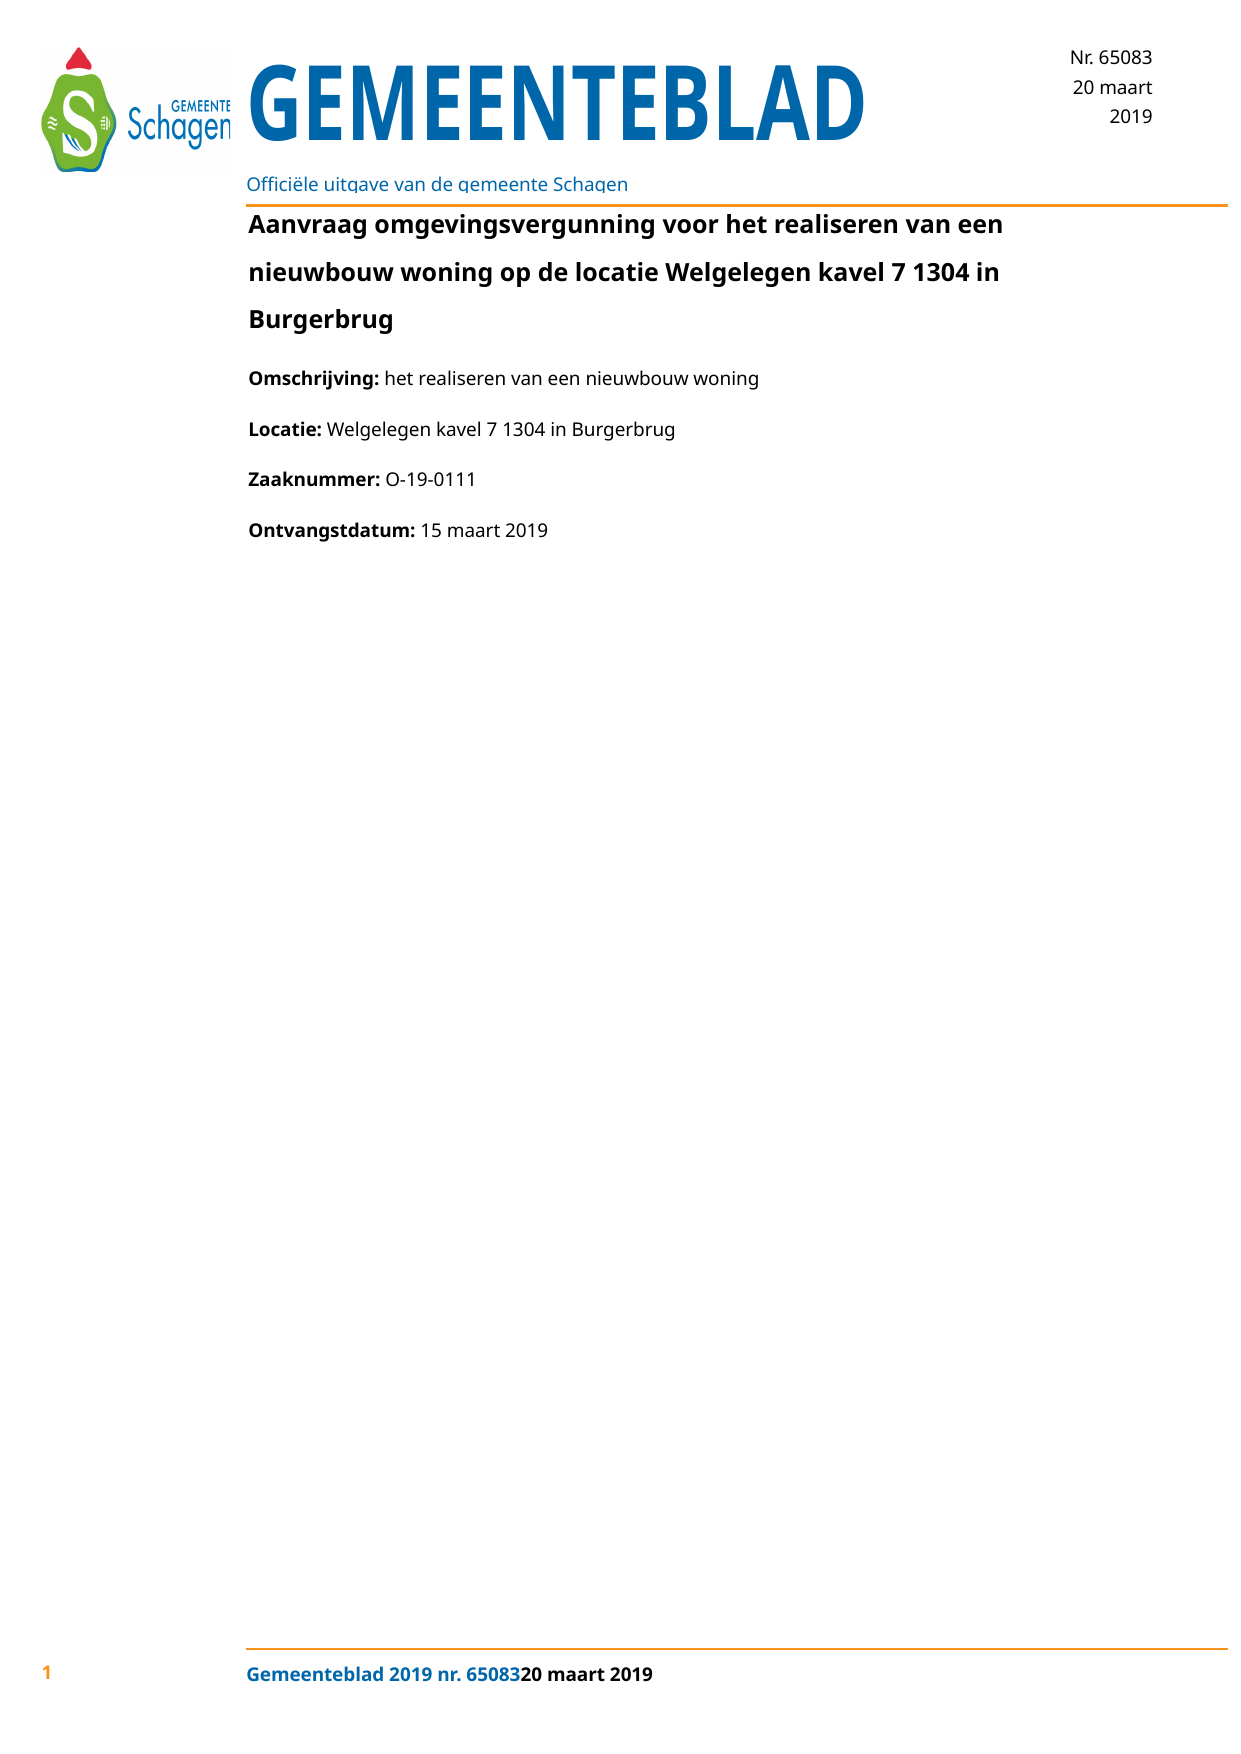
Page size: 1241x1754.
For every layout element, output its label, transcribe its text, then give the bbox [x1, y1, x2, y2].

text Zaaknummer: O-19-0111 [248, 466, 1152, 492]
text Omschrijving: het realiseren van een nieuwbouw woning [248, 366, 1152, 391]
text Aanvraag omgevingsvergunning voor het realiseren van een nieuwbouw woning op de locatie Welgelegen kavel 7 1304 in Burgerbrug [248, 207, 1152, 336]
picture [41, 47, 231, 172]
text Locatie: Welgelegen kavel 7 1304 in Burgerbrug [248, 416, 1152, 442]
text Ontvangstdatum: 15 maart 2019 [248, 517, 1152, 542]
